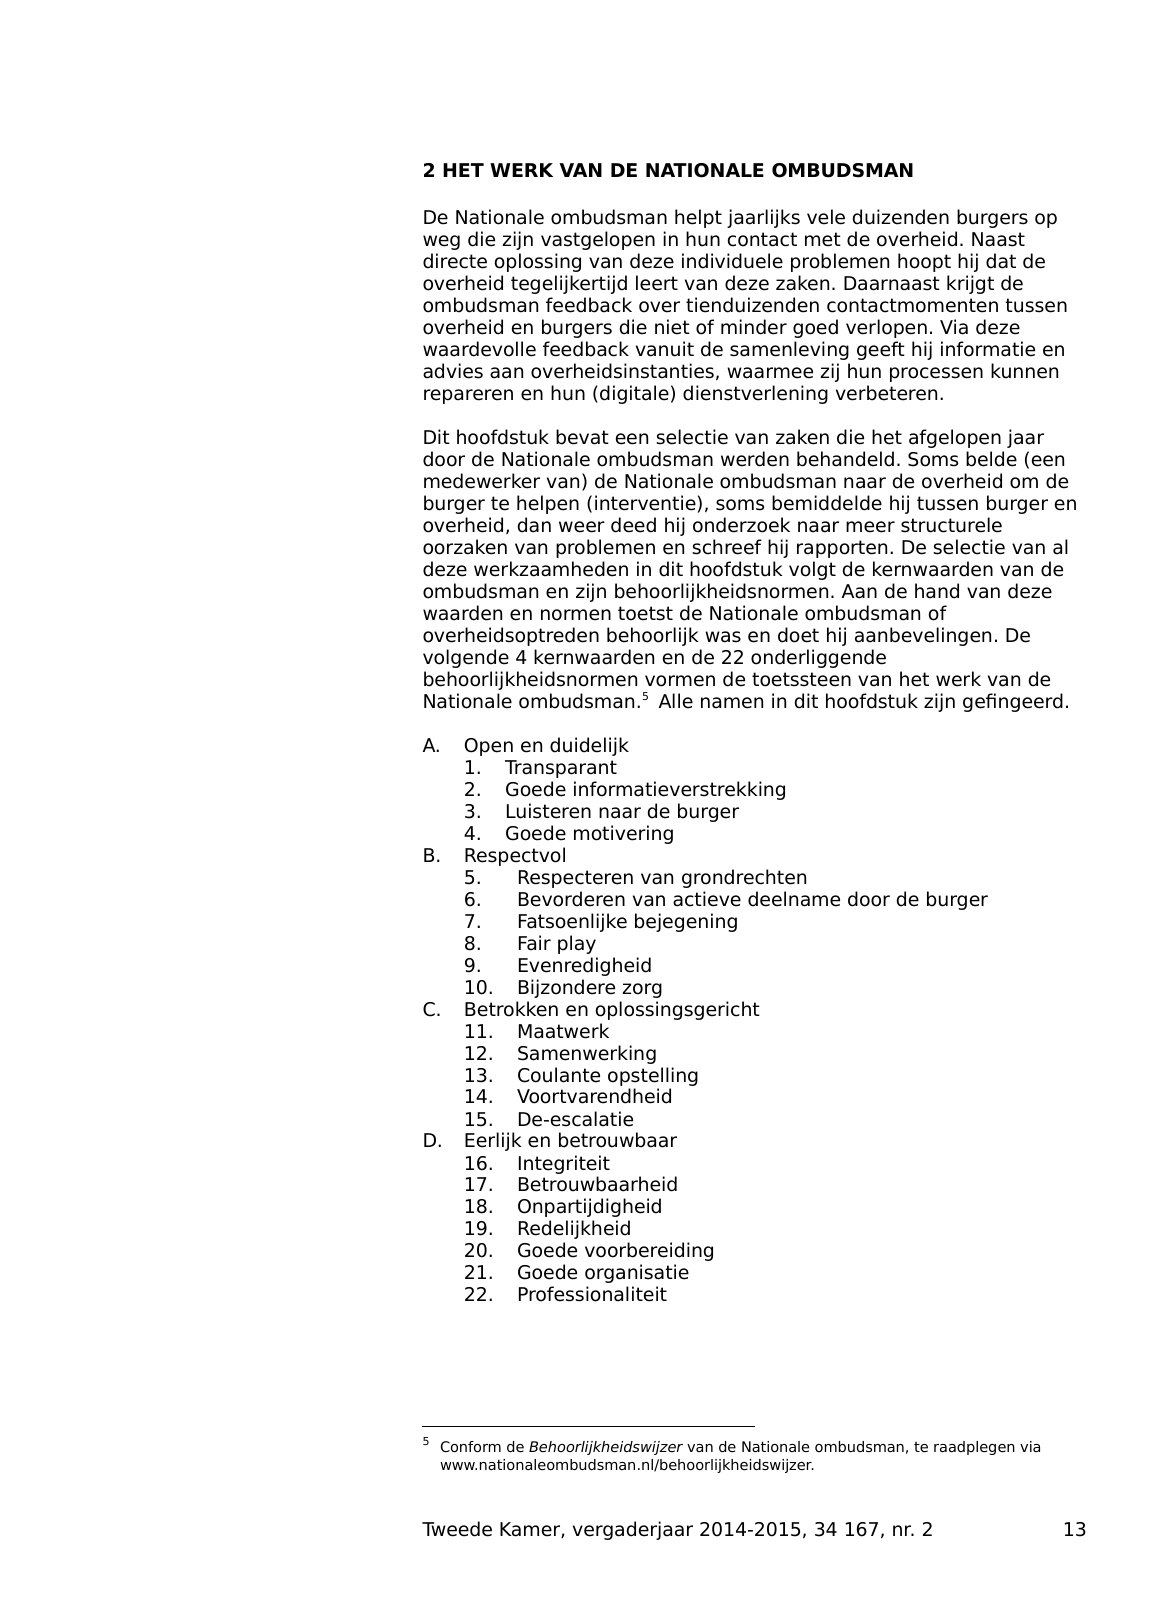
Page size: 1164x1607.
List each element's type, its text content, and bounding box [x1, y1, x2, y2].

text B. Respectvol [422, 845, 1087, 867]
text 16. Integriteit [464, 1152, 1087, 1174]
text 11. Maatwerk [464, 1021, 1087, 1042]
text 4. Goede motivering [464, 823, 1087, 845]
text 1. Transparant [464, 757, 1087, 779]
text 19. Redelijkheid [464, 1218, 1087, 1240]
text 15. De-escalatie [464, 1108, 1087, 1130]
text 20. Goede voorbereiding [464, 1240, 1087, 1262]
text 6. Bevorderen van actieve deelname door de burger [464, 889, 1087, 911]
text 7. Fatsoenlijke bejegening [464, 911, 1087, 933]
text A. Open en duidelijk [422, 735, 1087, 757]
text 22. Professionaliteit [464, 1284, 1087, 1306]
text C. Betrokken en oplossingsgericht [422, 998, 1087, 1021]
text 17. Betrouwbaarheid [464, 1174, 1087, 1196]
text 21. Goede organisatie [464, 1262, 1087, 1284]
text 12. Samenwerking [464, 1042, 1087, 1064]
text 13. Coulante opstelling [464, 1064, 1087, 1086]
text De Nationale ombudsman helpt jaarlijks vele duizenden burgers op weg die zijn vastgelopen in hun contact met de overheid. Naast directe oplossing van deze individuele problemen hoopt hij dat de overheid tegelijkertijd leert van deze zaken. Daarnaast krijgt de ombudsman feedback over tienduizenden contactmomenten tussen overheid en burgers die niet of minder goed verlopen. Via deze waardevolle feedback vanuit de samenleving geeft hij informatie en advies aan overheidsinstanties, waarmee zij hun processen kunnen repareren en hun (digitale) dienstverlening verbeteren. [422, 207, 1087, 405]
subtitle 2 HET WERK VAN DE NATIONALE OMBUDSMAN [422, 160, 1087, 182]
text 14. Voortvarendheid [464, 1086, 1087, 1108]
text 18. Onpartijdigheid [464, 1196, 1087, 1218]
text Conform de Behoorlijkheidswijzer van de Nationale ombudsman, te raadplegen via www.nationaleombudsman.nl/behoorlijkheidswijzer. [422, 1435, 1087, 1474]
text 3. Luisteren naar de burger [464, 801, 1087, 823]
text 8. Fair play [464, 933, 1087, 954]
text 2. Goede informatieverstrekking [464, 779, 1087, 801]
text 5. Respecteren van grondrechten [464, 867, 1087, 889]
text Dit hoofdstuk bevat een selectie van zaken die het afgelopen jaar door de Nationale ombudsman werden behandeld. Soms belde (een medewerker van) de Nationale ombudsman naar de overheid om de burger te helpen (interventie), soms bemiddelde hij tussen burger en overheid, dan weer deed hij onderzoek naar meer structurele oorzaken van problemen en schreef hij rapporten. De selectie van al deze werkzaamheden in dit hoofdstuk volgt de kernwaarden van de ombudsman en zijn behoorlijkheidsnormen. Aan de hand van deze waarden en normen toetst de Nationale ombudsman of overheidsoptreden behoorlijk was en doet hij aanbevelingen. De volgende 4 kernwaarden en de 22 onderliggende behoorlijkheidsnormen vormen de toetssteen van het werk van de Nationale ombudsman. Alle namen in dit hoofdstuk zijn gefingeerd. [422, 427, 1087, 713]
text 9. Evenredigheid [464, 954, 1087, 977]
text 10. Bijzondere zorg [464, 977, 1087, 998]
text D. Eerlijk en betrouwbaar [422, 1130, 1087, 1152]
